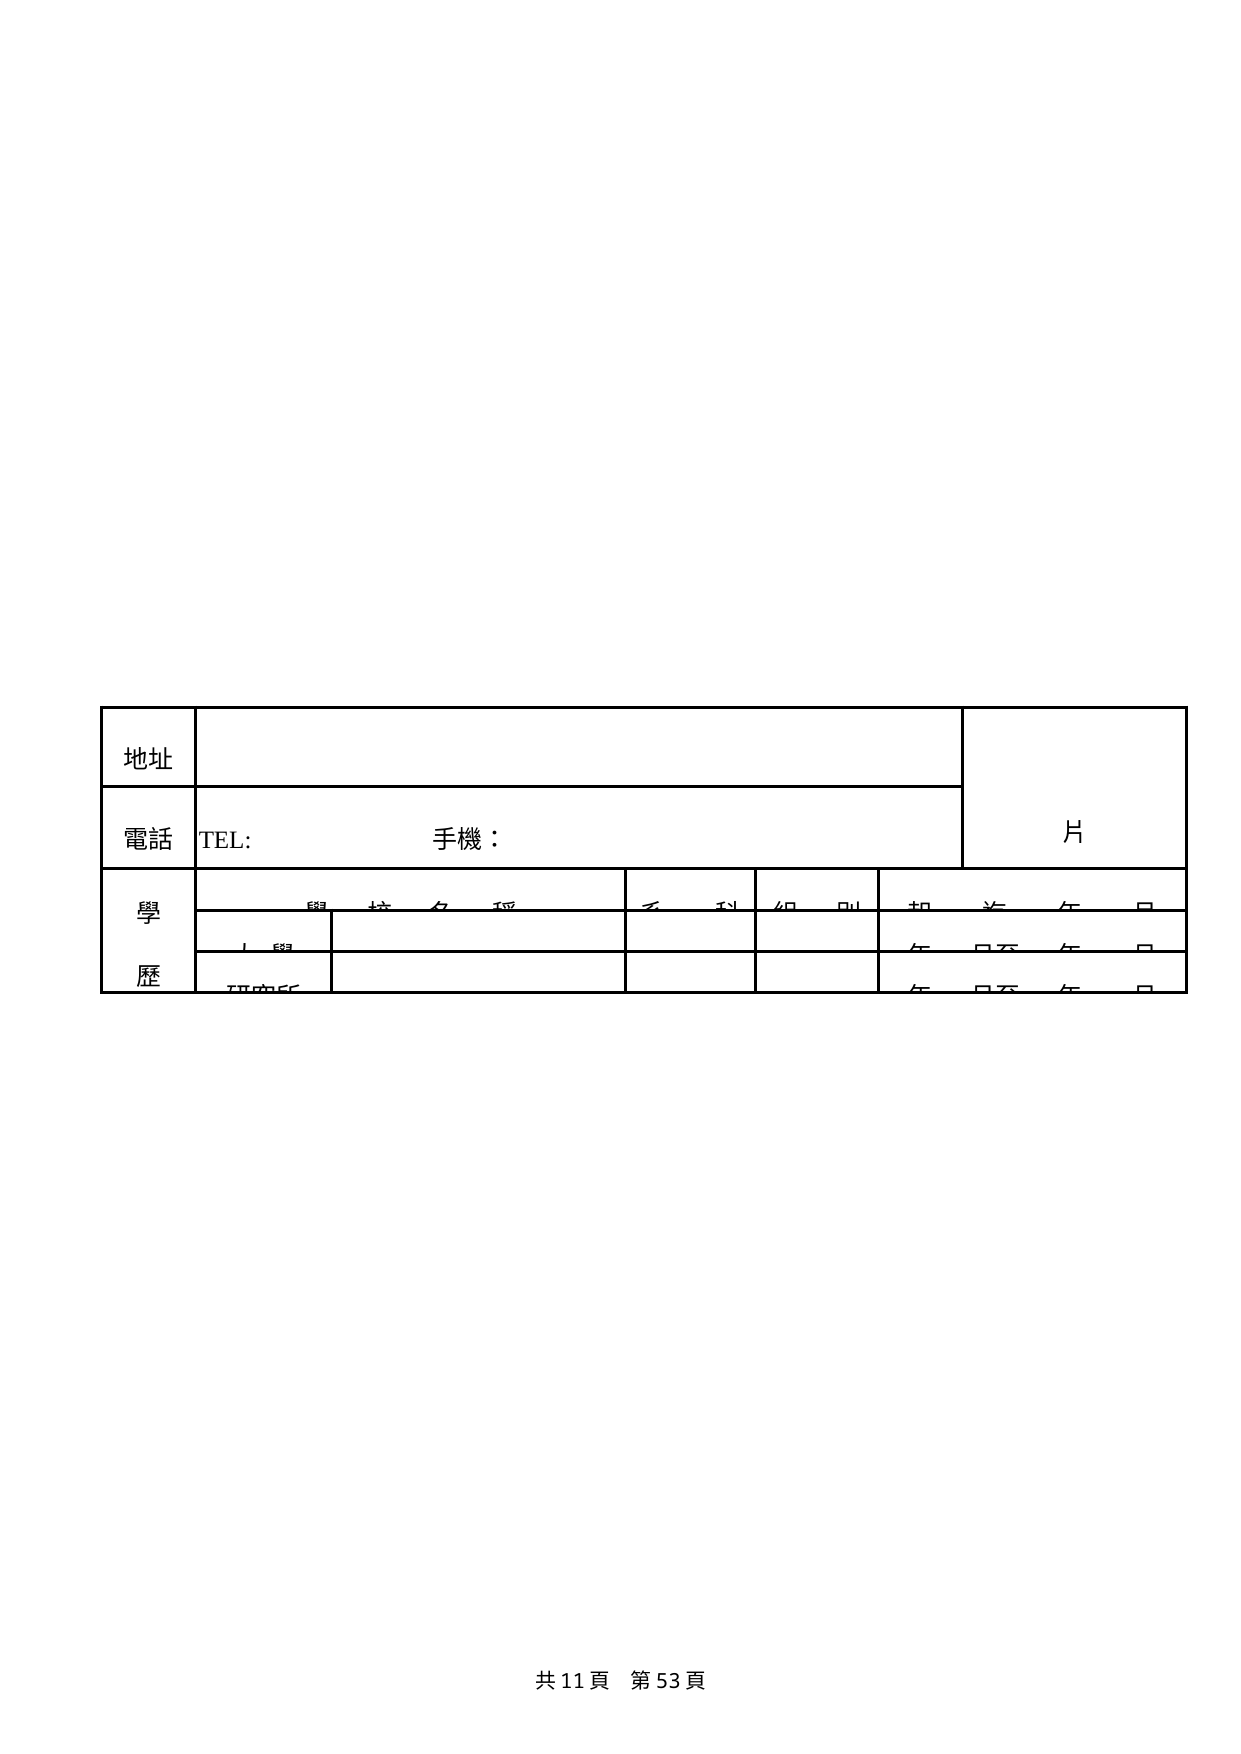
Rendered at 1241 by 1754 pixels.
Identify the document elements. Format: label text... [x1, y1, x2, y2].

table_cell 起 迄 年 月 [880, 870, 1185, 908]
table_cell 組 別 [757, 870, 877, 908]
table_cell [757, 953, 877, 991]
table_header 片 [964, 709, 1185, 867]
table_cell 大 學 [197, 912, 330, 950]
table_cell 地址 [103, 709, 194, 785]
table_cell [627, 912, 754, 950]
table_cell TEL: 手機： [197, 788, 961, 867]
table_cell [627, 953, 754, 991]
table_cell 研究所 [197, 953, 330, 991]
table_cell [197, 709, 961, 785]
table_cell [333, 912, 624, 950]
table_cell 學 校 名 稱 [197, 870, 624, 908]
table_cell 電話 [103, 788, 194, 867]
table_cell 系 科 [627, 870, 754, 908]
table_cell [757, 912, 877, 950]
table_cell [333, 953, 624, 991]
table_cell 年 月至 年 月 [880, 953, 1185, 991]
table_cell 年 月至 年 月 [880, 912, 1185, 950]
table_cell 學 歷 [103, 870, 194, 991]
